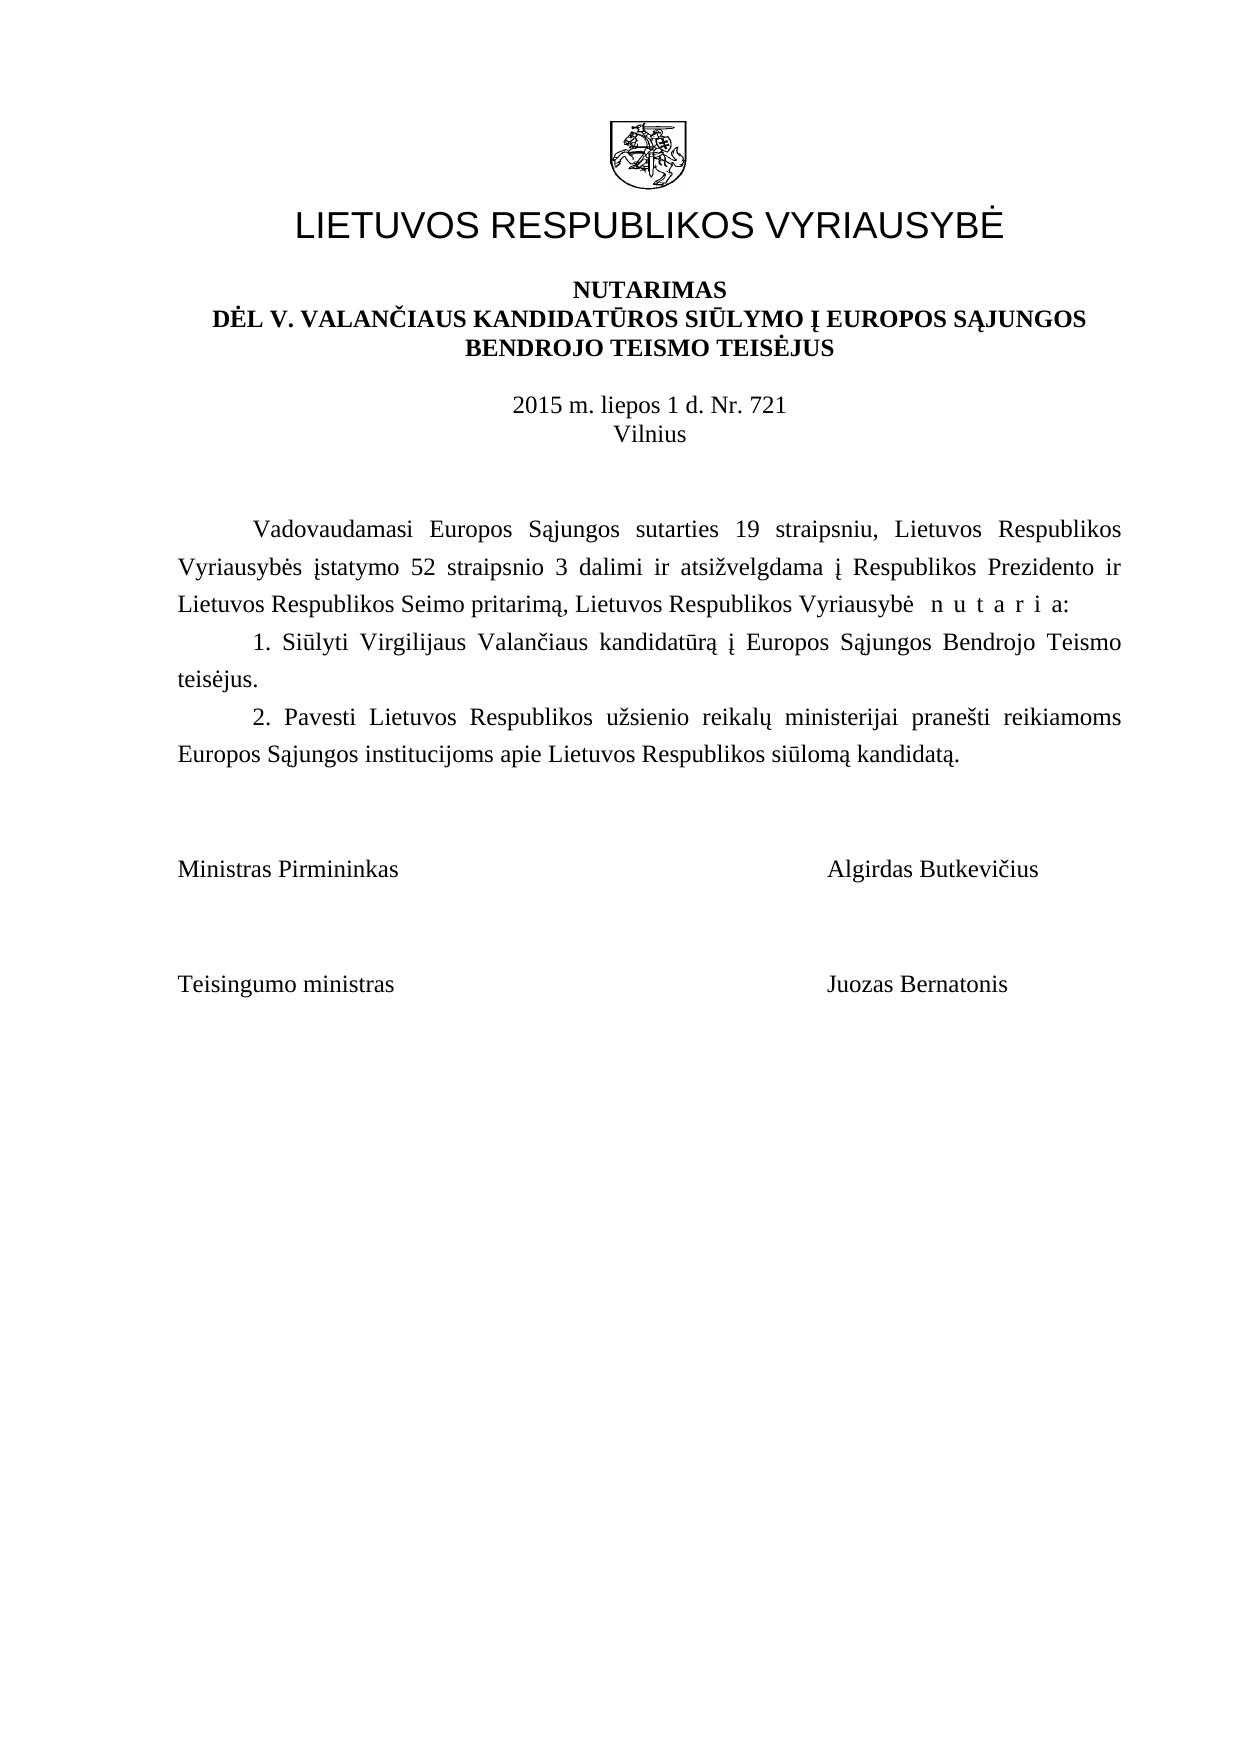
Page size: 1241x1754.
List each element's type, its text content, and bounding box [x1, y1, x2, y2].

text Vadovaudamasi Europos Sąjungos sutarties 19 straipsniu, Lietuvos Respublikos Vyriausybės įstatymo 52 straipsnio 3 dalimi ir atsižvelgdama į Respublikos Prezidento ir Lietuvos Respublikos Seimo pritarimą, Lietuvos Respublikos Vyriausybė nutaria: [177, 505, 1122, 618]
text nutarimas [177, 275, 1122, 304]
text 1. Siūlyti Virgilijaus Valančiaus kandidatūrą į Europos Sąjungos Bendrojo Teismo teisėjus. [177, 618, 1122, 693]
text Lietuvos Respublikos Vyriausybė [177, 203, 1122, 247]
text Teisingumo ministras Juozas Bernatonis [177, 969, 1122, 998]
text Dėl v. valančiaus KANDIDATŪROS SIŪLYMO Į europos sąjungos Bendrojo TEISMO TEISĖJUS [177, 304, 1122, 362]
text Ministras Pirmininkas Algirdas Butkevičius [177, 854, 1122, 883]
text 2. Pavesti Lietuvos Respublikos užsienio reikalų ministerijai pranešti reikiamoms Europos Sąjungos institucijoms apie Lietuvos Respublikos siūlomą kandidatą. [177, 693, 1122, 768]
text 2015 m. liepos 1 d. Nr. 721 Vilnius [177, 390, 1122, 448]
